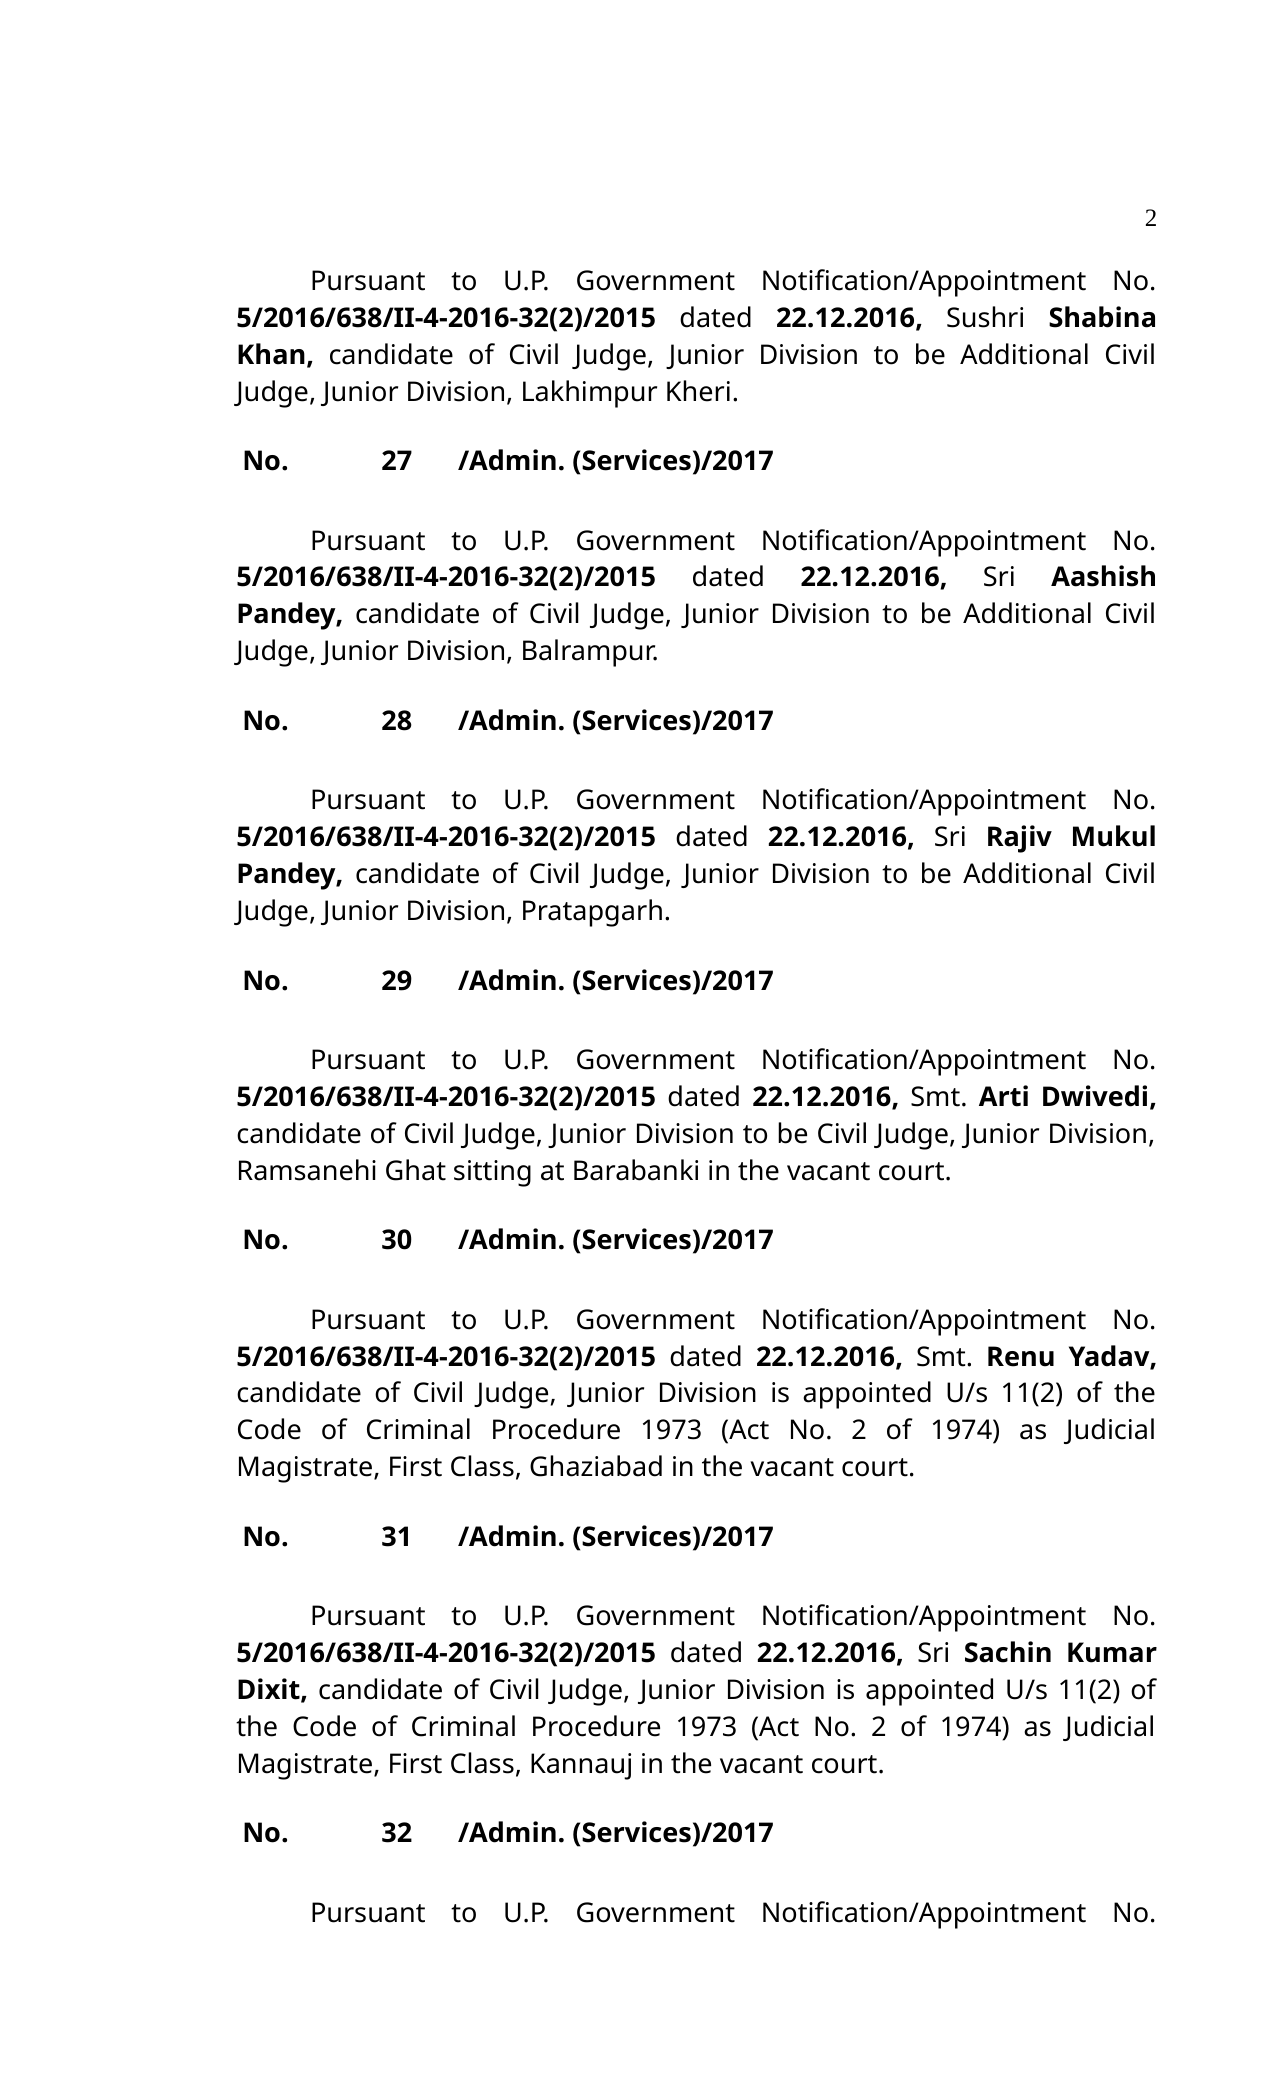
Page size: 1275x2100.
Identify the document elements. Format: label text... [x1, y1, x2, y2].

text Pursuant to U.P. Government Notification/Appointment No. 5/2016/638/II-4-2016-32(2)/2015 dated 22.12.2016, Sri Sachin Kumar Dixit, candidate of Civil Judge, Junior Division is appointed U/s 11(2) of the Code of Criminal Procedure 1973 (Act No. 2 of 1974) as Judicial Magistrate, First Class, Kannauj in the vacant court. [236, 1597, 1157, 1781]
table_header [310, 955, 452, 1003]
table_header No. [236, 955, 310, 1003]
table_header /Admin. (Services)/2017 [452, 1808, 811, 1856]
table_header /Admin. (Services)/2017 [452, 436, 811, 484]
table_header [310, 1511, 452, 1560]
table_header /Admin. (Services)/2017 [452, 1215, 811, 1263]
text Pursuant to U.P. Government Notification/Appointment No. 5/2016/638/II-4-2016-32(2)/2015 dated 22.12.2016, Sushri Shabina Khan, candidate of Civil Judge, Junior Division to be Additional Civil Judge, Junior Division, Lakhimpur Kheri. [236, 261, 1157, 409]
table_header [310, 1808, 452, 1856]
text Pursuant to U.P. Government Notification/Appointment No. 5/2016/638/II-4-2016-32(2)/2015 dated 22.12.2016, Smt. Arti Dwivedi, candidate of Civil Judge, Junior Division to be Civil Judge, Junior Division, Ramsanehi Ghat sitting at Barabanki in the vacant court. [236, 1040, 1157, 1188]
table_header /Admin. (Services)/2017 [452, 955, 811, 1003]
text Pursuant to U.P. Government Notification/Appointment No. 5/2016/638/II-4-2016-32(2)/2015 dated 22.12.2016, Sri Aashish Pandey, candidate of Civil Judge, Junior Division to be Additional Civil Judge, Junior Division, Balrampur. [236, 521, 1157, 668]
text Pursuant to U.P. Government Notification/Appointment No. 5/2016/638/II-4-2016-32(2)/2015 dated 22.12.2016, Smt. Renu Yadav, candidate of Civil Judge, Junior Division is appointed U/s 11(2) of the Code of Criminal Procedure 1973 (Act No. 2 of 1974) as Judicial Magistrate, First Class, Ghaziabad in the vacant court. [236, 1300, 1157, 1484]
text Pursuant to U.P. Government Notification/Appointment No. 5/2016/638/II-4-2016-32(2)/2015 dated 22.12.2016, Sri Rajiv Mukul Pandey, candidate of Civil Judge, Junior Division to be Additional Civil Judge, Junior Division, Pratapgarh. [236, 781, 1157, 928]
table_header No. [236, 696, 310, 744]
table_header /Admin. (Services)/2017 [452, 1511, 811, 1560]
table_header No. [236, 1808, 310, 1856]
table_header No. [236, 1511, 310, 1560]
table_header No. [236, 436, 310, 484]
table_header [310, 696, 452, 744]
table_header /Admin. (Services)/2017 [452, 696, 811, 744]
table_header [310, 436, 452, 484]
table_header No. [236, 1215, 310, 1263]
table_header [310, 1215, 452, 1263]
text Pursuant to U.P. Government Notification/Appointment No. [236, 1893, 1157, 1930]
